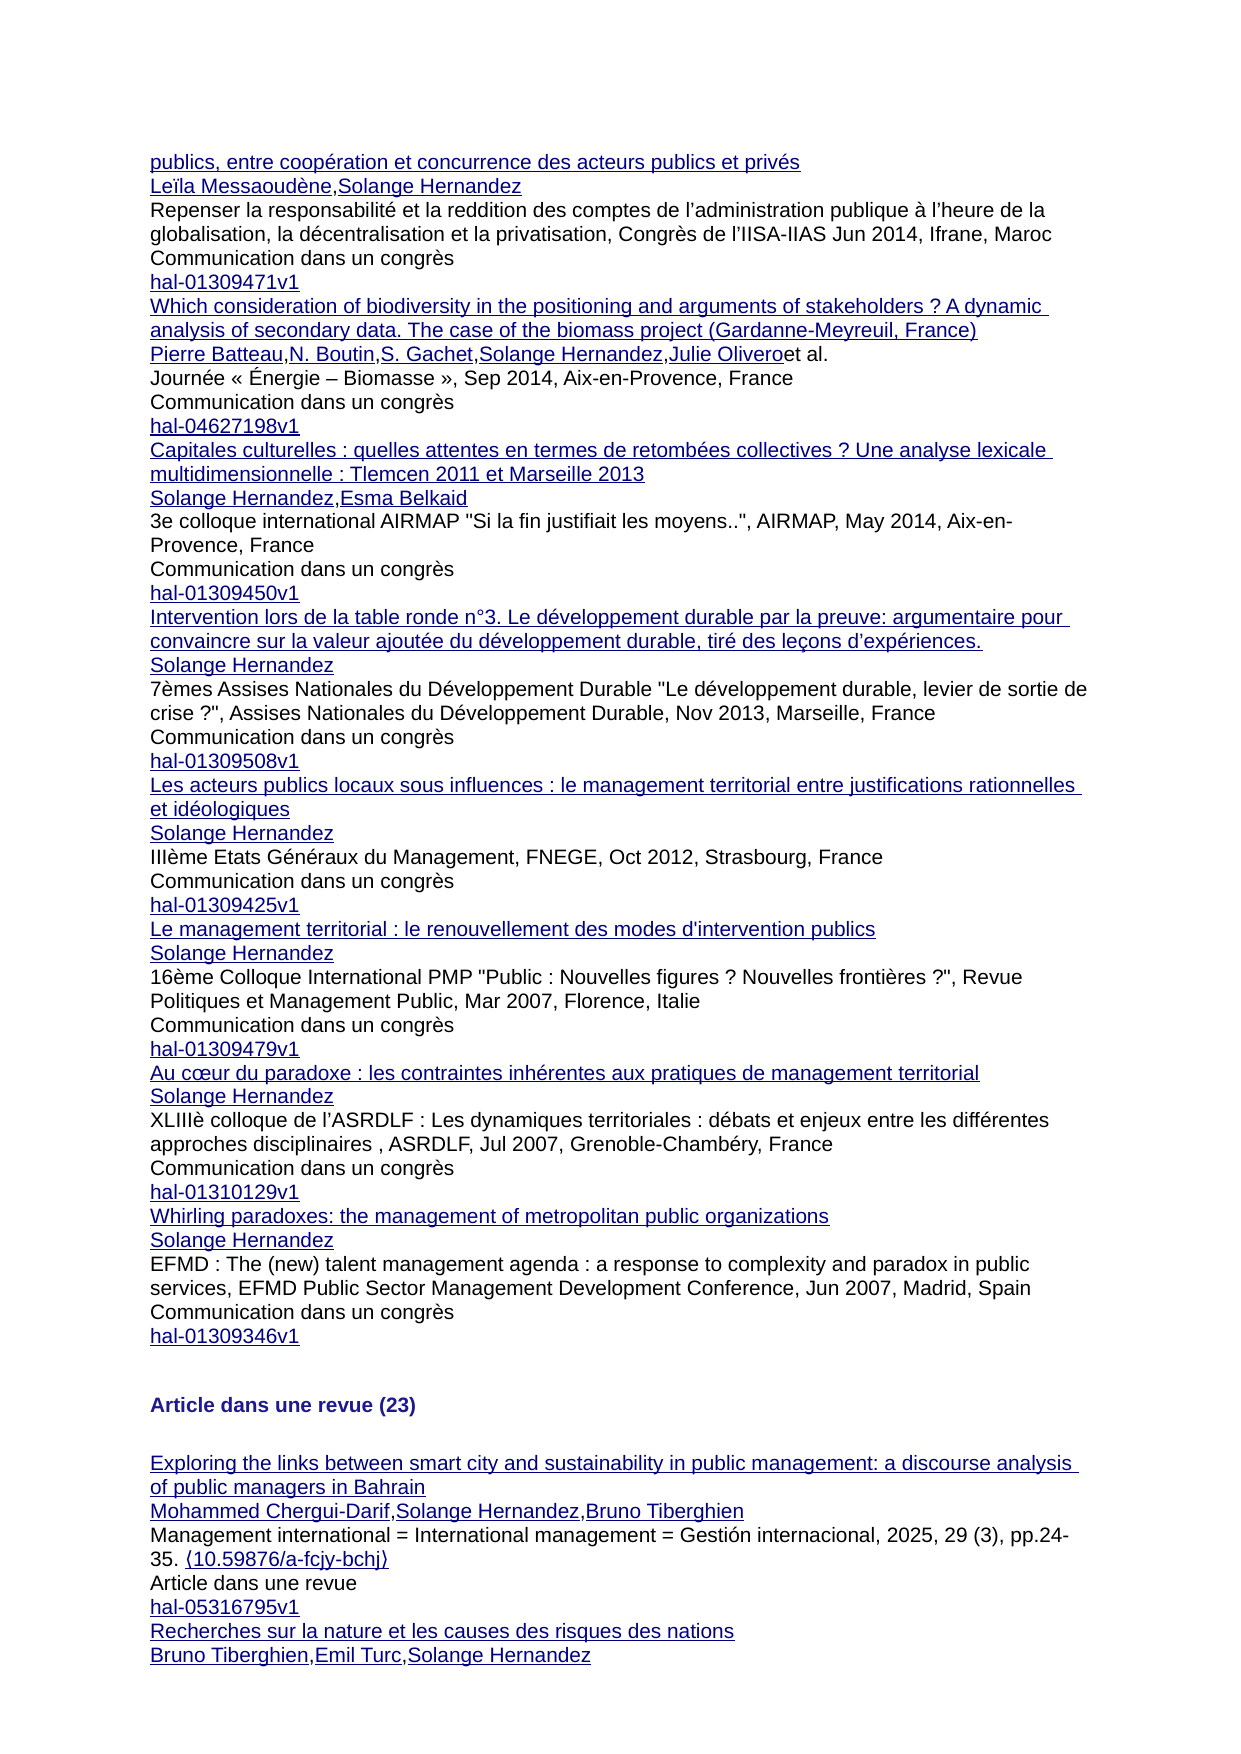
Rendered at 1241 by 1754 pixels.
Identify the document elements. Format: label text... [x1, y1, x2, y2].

subtitle Article dans une revue (23) [150, 1393, 1090, 1417]
table_cell Which consideration of biodiversity in the positioning and arguments of stakeholders ? A dynamic analysis of secondary data. The case of the biomass project (Gardanne-Meyreuil, France) Pierre Batteau,N. Boutin,S. Gachet,Solange Hernandez,Julie Oliveroet al. Journée « Énergie – Biomasse », Sep 2014, Aix-en-Provence, France Communication dans un congrès hal-04627198v1 [150, 294, 1090, 437]
table_cell Whirling paradoxes: the management of metropolitan public organizations Solange Hernandez EFMD : The (new) talent management agenda : a response to complexity and paradox in public services, EFMD Public Sector Management Development Conference, Jun 2007, Madrid, Spain Communication dans un congrès hal-01309346v1 [150, 1204, 1090, 1348]
table_cell Au cœur du paradoxe : les contraintes inhérentes aux pratiques de management territorial Solange Hernandez XLIIIè colloque de l’ASRDLF : Les dynamiques territoriales : débats et enjeux entre les différentes approches disciplinaires , ASRDLF, Jul 2007, Grenoble-Chambéry, France Communication dans un congrès hal-01310129v1 [150, 1060, 1090, 1204]
table_cell Le management territorial : le renouvellement des modes d'intervention publics Solange Hernandez 16ème Colloque International PMP "Public : Nouvelles figures ? Nouvelles frontières ?", Revue Politiques et Management Public, Mar 2007, Florence, Italie Communication dans un congrès hal-01309479v1 [150, 917, 1090, 1060]
table_header Exploring the links between smart city and sustainability in public management: a discourse analysis of public managers in Bahrain Mohammed Chergui-Darif,Solange Hernandez,Bruno Tiberghien Management international = International management = Gestión internacional, 2025, 29 (3), pp.24-35. ⟨10.59876/a-fcjy-bchj⟩ Article dans une revue hal-05316795v1 [150, 1451, 1090, 1619]
table_cell publics, entre coopération et concurrence des acteurs publics et privés Leïla Messaoudène,Solange Hernandez Repenser la responsabilité et la reddition des comptes de l’administration publique à l’heure de la globalisation, la décentralisation et la privatisation, Congrès de l’IISA-IIAS Jun 2014, Ifrane, Maroc Communication dans un congrès hal-01309471v1 [150, 150, 1090, 294]
table_cell Les acteurs publics locaux sous influences : le management territorial entre justifications rationnelles et idéologiques Solange Hernandez IIIème Etats Généraux du Management, FNEGE, Oct 2012, Strasbourg, France Communication dans un congrès hal-01309425v1 [150, 773, 1090, 917]
table_cell Capitales culturelles : quelles attentes en termes de retombées collectives ? Une analyse lexicale multidimensionnelle : Tlemcen 2011 et Marseille 2013 Solange Hernandez,Esma Belkaid 3e colloque international AIRMAP "Si la fin justifiait les moyens..", AIRMAP, May 2014, Aix-en-Provence, France Communication dans un congrès hal-01309450v1 [150, 438, 1090, 605]
table_cell Intervention lors de la table ronde n°3. Le développement durable par la preuve: argumentaire pour convaincre sur la valeur ajoutée du développement durable, tiré des leçons d’expériences. Solange Hernandez 7èmes Assises Nationales du Développement Durable "Le développement durable, levier de sortie de crise ?", Assises Nationales du Développement Durable, Nov 2013, Marseille, France Communication dans un congrès hal-01309508v1 [150, 605, 1090, 773]
table_cell Recherches sur la nature et les causes des risques des nations Bruno Tiberghien,Emil Turc,Solange Hernandez [150, 1619, 1090, 1667]
